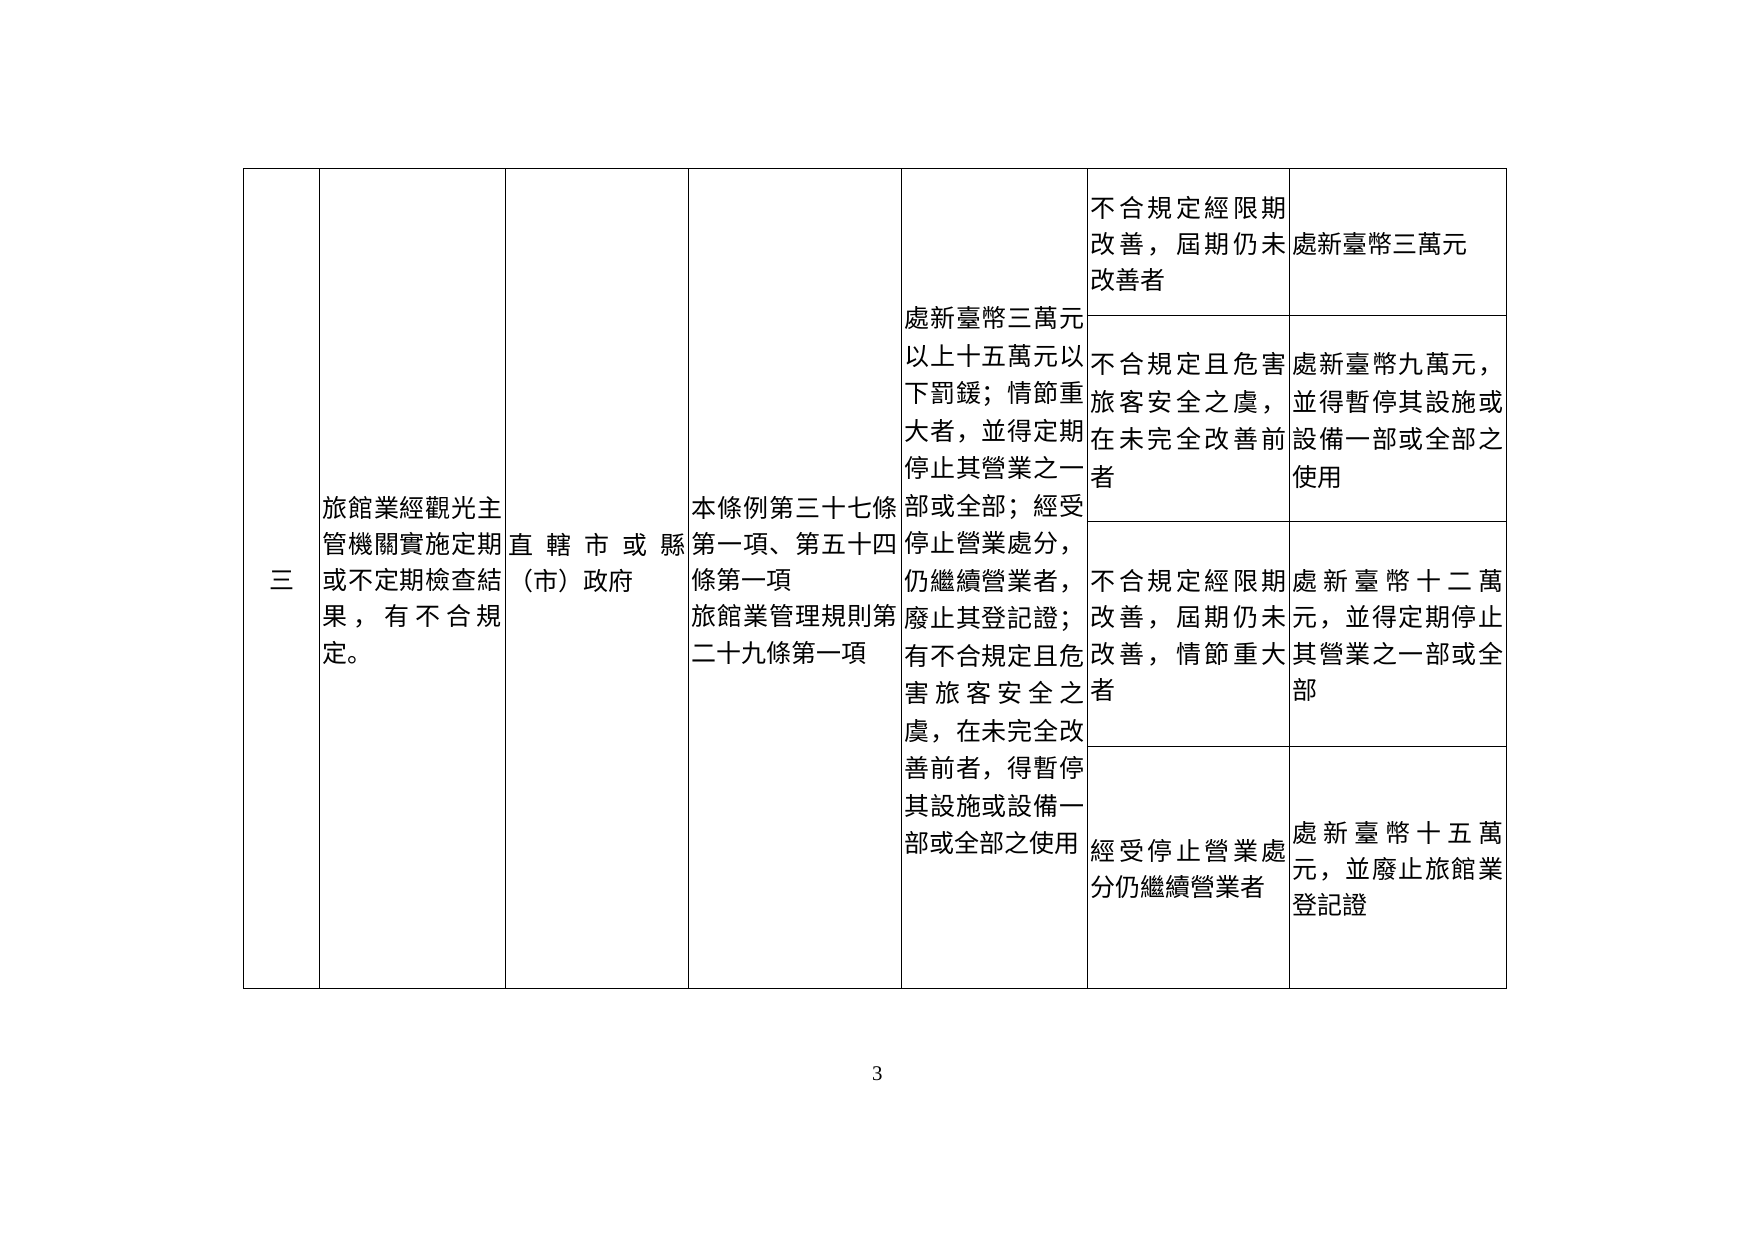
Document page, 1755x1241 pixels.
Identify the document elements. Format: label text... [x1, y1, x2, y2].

table_cell 處新臺幣三萬元以上十五萬元以下罰鍰；情節重大者，並得定期停止其營業之一部或全部；經受停止營業處分，仍繼續營業者，廢止其登記證；有不合規定且危害旅客安全之虞，在未完全改善前者，得暫停其設施或設備一部或全部之使用 [902, 169, 1087, 988]
table_cell 處新臺幣三萬元 [1290, 169, 1506, 315]
table_cell 本條例第三十七條第一項、第五十四條第一項 旅館業管理規則第二十九條第一項 [689, 169, 901, 988]
table_cell 處新臺幣十五萬元，並廢止旅館業登記證 [1290, 747, 1506, 988]
table_cell 處新臺幣九萬元，並得暫停其設施或設備一部或全部之使用 [1290, 316, 1506, 521]
table_cell 處新臺幣十二萬元，並得定期停止其營業之一部或全部 [1290, 522, 1506, 746]
table_cell 三 [244, 169, 319, 988]
table_cell 不合規定經限期改善，屆期仍未改善者 [1088, 169, 1289, 315]
table_cell 不合規定且危害旅客安全之虞，在未完全改善前者 [1088, 316, 1289, 521]
table_cell 旅館業經觀光主管機關實施定期或不定期檢查結果，有不合規定。 [320, 169, 505, 988]
table_cell 直轄市或縣（市）政府 [506, 169, 688, 988]
table_cell 經受停止營業處分仍繼續營業者 [1088, 747, 1289, 988]
table_cell 不合規定經限期改善，屆期仍未改善，情節重大者 [1088, 522, 1289, 746]
